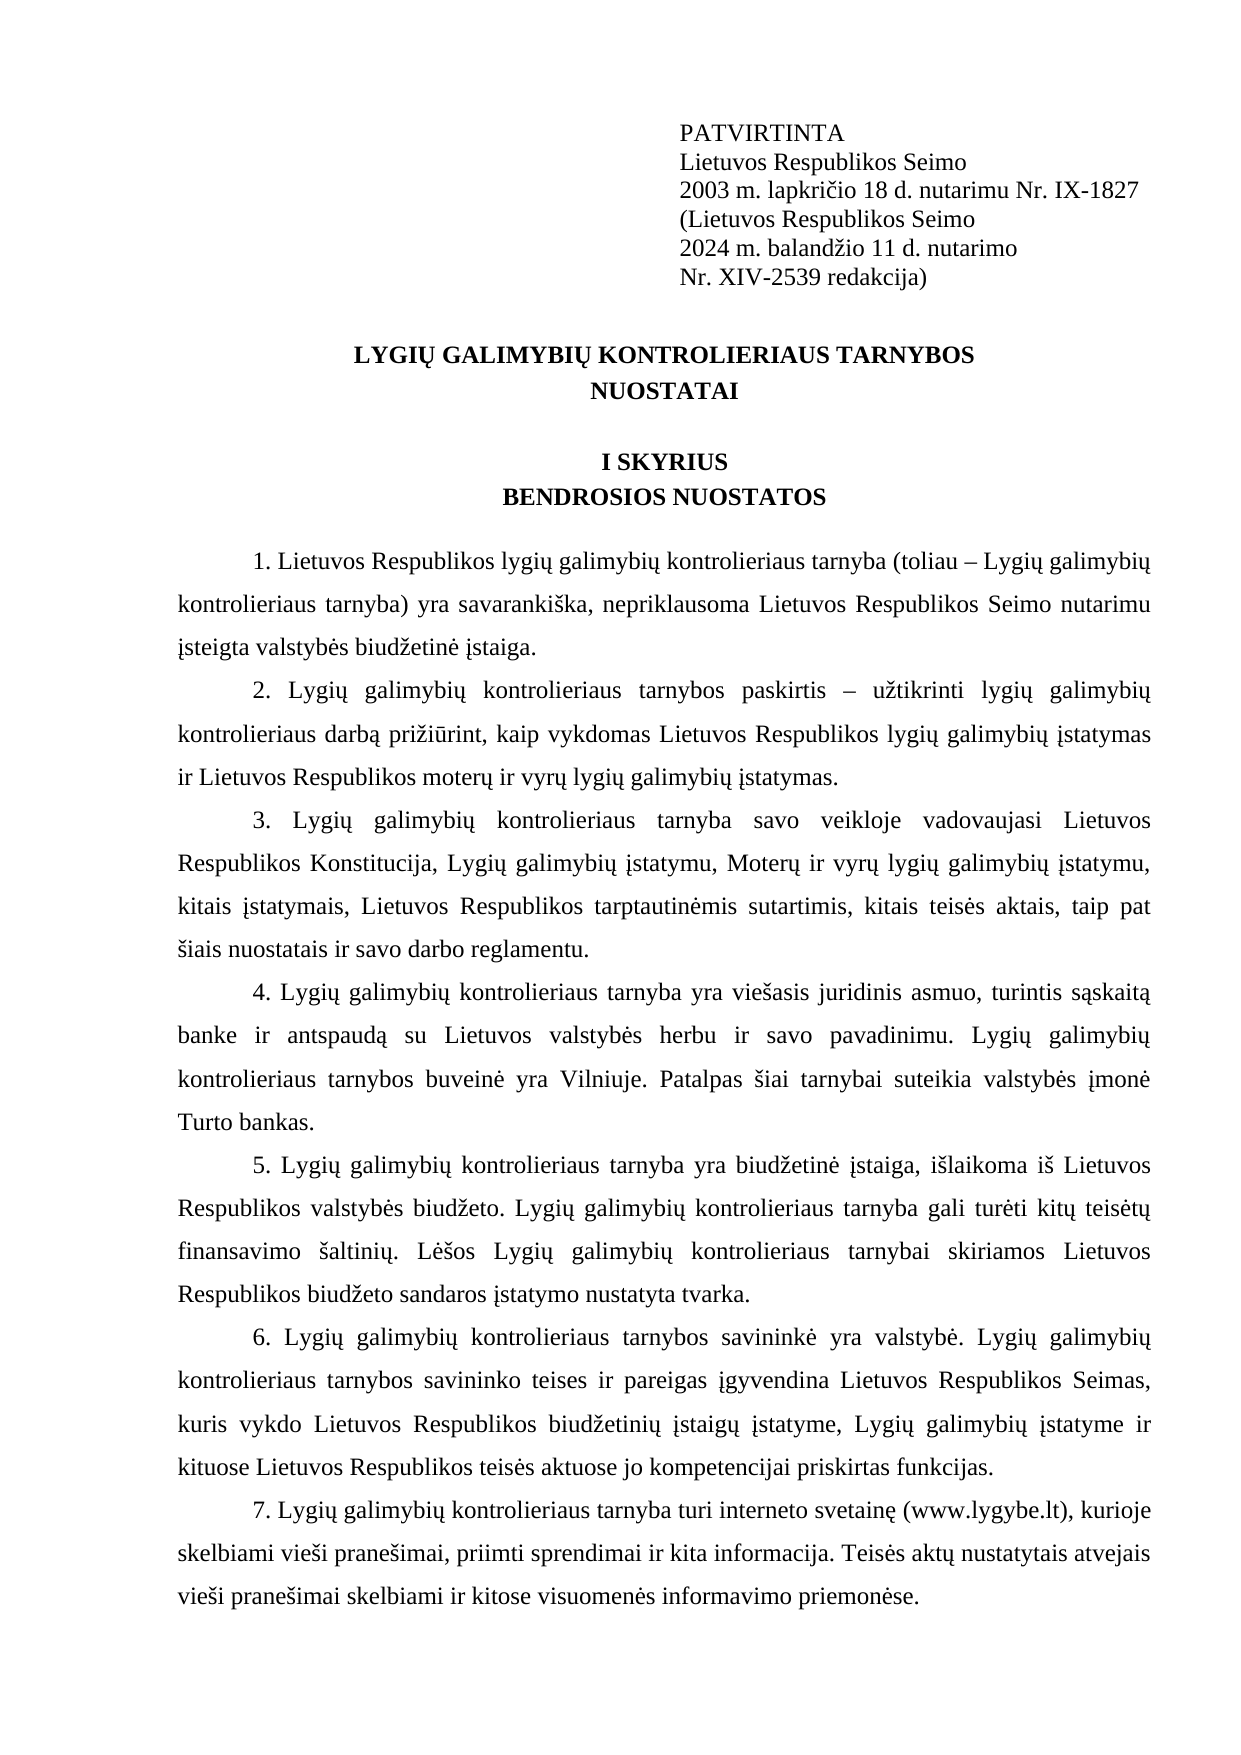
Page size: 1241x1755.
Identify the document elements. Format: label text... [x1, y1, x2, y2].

text Nr. XIV-2539 redakcija) [679, 262, 1152, 291]
text 5. Lygių galimybių kontrolieriaus tarnyba yra biudžetinė įstaiga, išlaikoma iš Lietuvos Respublikos valstybės biudžeto. Lygių galimybių kontrolieriaus tarnyba gali turėti kitų teisėtų finansavimo šaltinių. Lėšos Lygių galimybių kontrolieriaus tarnybai skiriamos Lietuvos Respublikos biudžeto sandaros įstatymo nustatyta tvarka. [177, 1150, 1152, 1308]
text 3. Lygių galimybių kontrolieriaus tarnyba savo veikloje vadovaujasi Lietuvos Respublikos Konstitucija, Lygių galimybių įstatymu, Moterų ir vyrų lygių galimybių įstatymu, kitais įstatymais, Lietuvos Respublikos tarptautinėmis sutartimis, kitais teisės aktais, taip pat šiais nuostatais ir savo darbo reglamentu. [177, 805, 1152, 963]
text NUOSTATAI [177, 369, 1152, 404]
text (Lietuvos Respublikos Seimo [679, 204, 1152, 233]
text BENDROSIOS NUOSTATOS [177, 475, 1152, 511]
text 2003 m. lapkričio 18 d. nutarimu Nr. IX-1827 [679, 176, 1152, 204]
text 7. Lygių galimybių kontrolieriaus tarnyba turi interneto svetainę (www.lygybe.lt), kurioje skelbiami vieši pranešimai, priimti sprendimai ir kita informacija. Teisės aktų nustatytais atvejais vieši pranešimai skelbiami ir kitose visuomenės informavimo priemonėse. [177, 1495, 1152, 1610]
text LYGIŲ GALIMYBIŲ KONTROLIERIAUS TARNYBOS [177, 334, 1152, 369]
text 2024 m. balandžio 11 d. nutarimo [679, 233, 1152, 262]
text PATVIRTINTA [679, 118, 1152, 147]
text 4. Lygių galimybių kontrolieriaus tarnyba yra viešasis juridinis asmuo, turintis sąskaitą banke ir antspaudą su Lietuvos valstybės herbu ir savo pavadinimu. Lygių galimybių kontrolieriaus tarnybos buveinė yra Vilniuje. Patalpas šiai tarnybai suteikia valstybės įmonė Turto bankas. [177, 977, 1152, 1136]
text 2. Lygių galimybių kontrolieriaus tarnybos paskirtis – užtikrinti lygių galimybių kontrolieriaus darbą prižiūrint, kaip vykdomas Lietuvos Respublikos lygių galimybių įstatymas ir Lietuvos Respublikos moterų ir vyrų lygių galimybių įstatymas. [177, 676, 1152, 791]
text Lietuvos Respublikos Seimo [679, 147, 1152, 176]
text 1. Lietuvos Respublikos lygių galimybių kontrolieriaus tarnyba (toliau – Lygių galimybių kontrolieriaus tarnyba) yra savarankiška, nepriklausoma Lietuvos Respublikos Seimo nutarimu įsteigta valstybės biudžetinė įstaiga. [177, 546, 1152, 661]
text 6. Lygių galimybių kontrolieriaus tarnybos savininkė yra valstybė. Lygių galimybių kontrolieriaus tarnybos savininko teises ir pareigas įgyvendina Lietuvos Respublikos Seimas, kuris vykdo Lietuvos Respublikos biudžetinių įstaigų įstatyme, Lygių galimybių įstatyme ir kituose Lietuvos Respublikos teisės aktuose jo kompetencijai priskirtas funkcijas. [177, 1322, 1152, 1481]
text I SKYRIUS [177, 440, 1152, 475]
